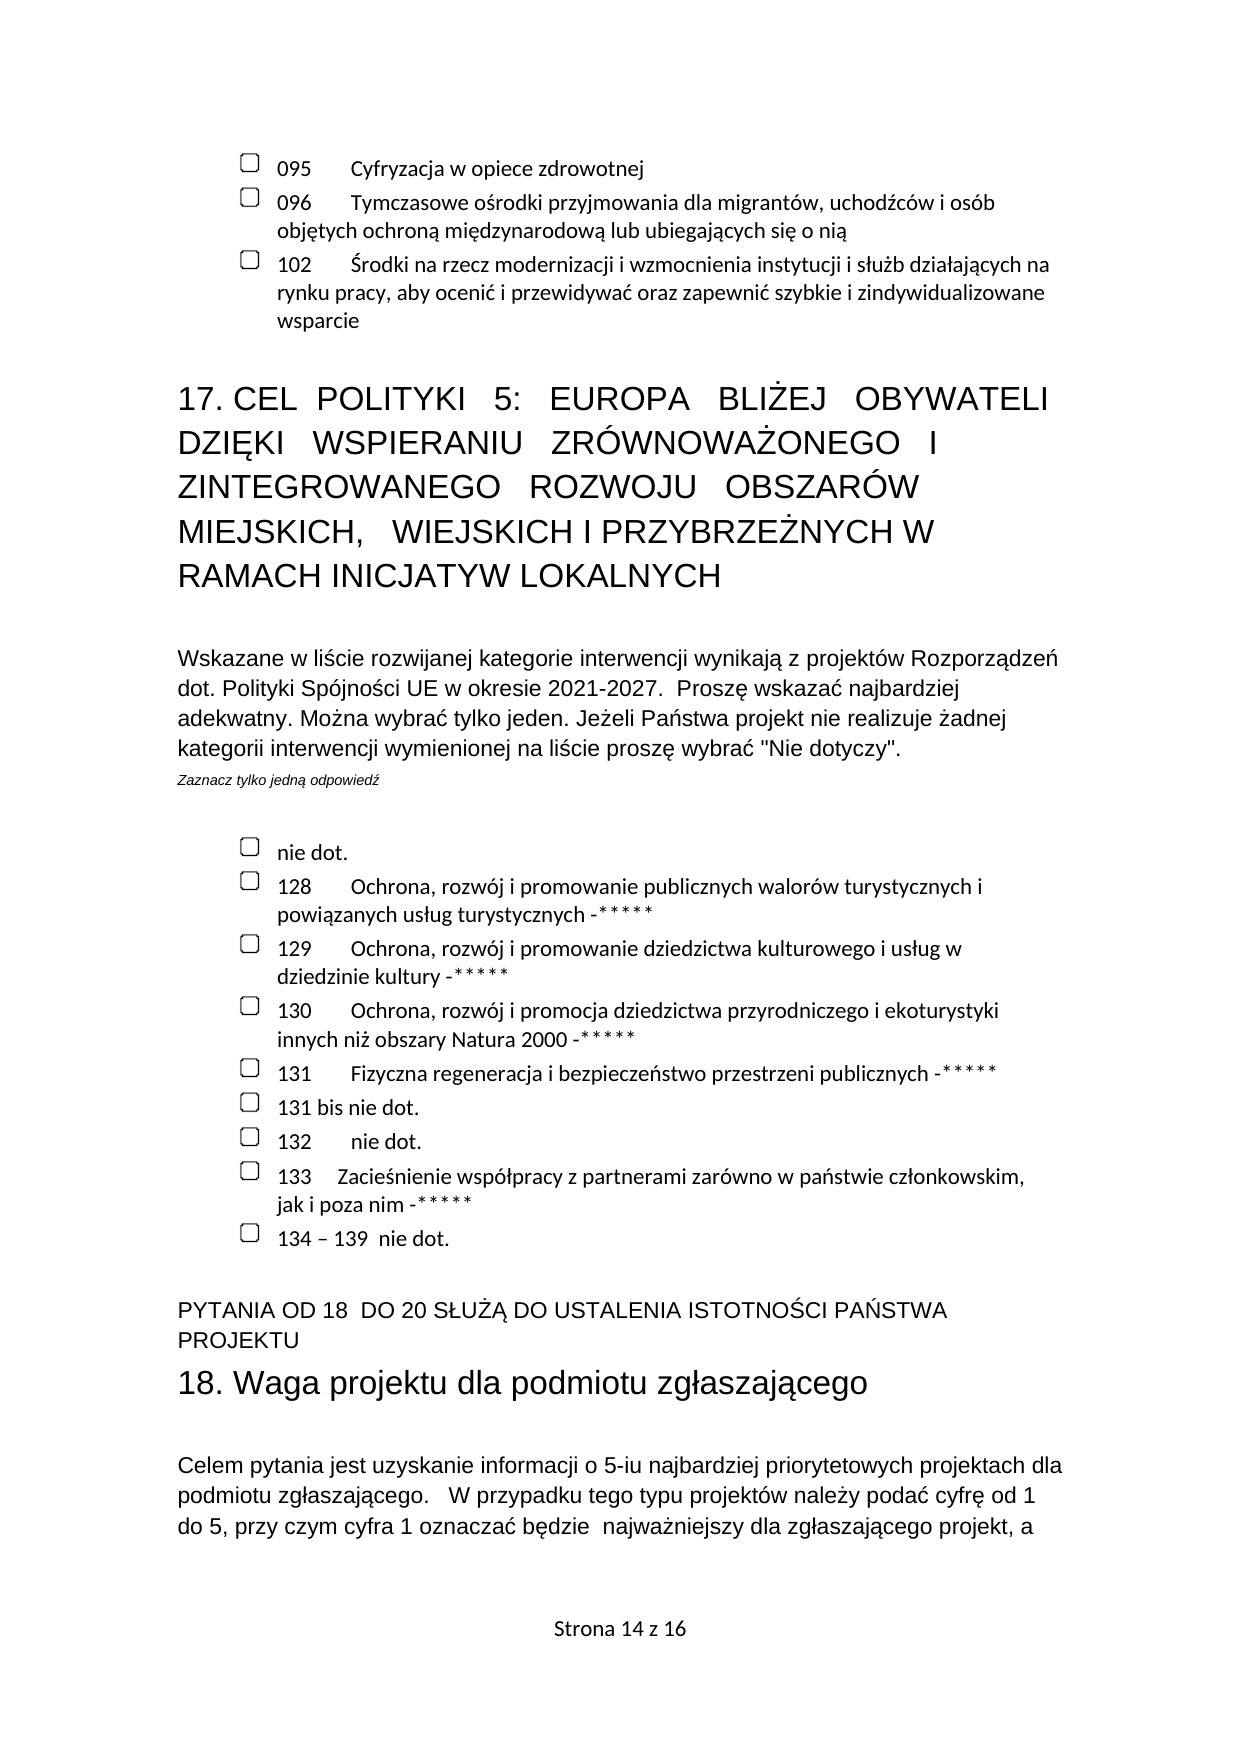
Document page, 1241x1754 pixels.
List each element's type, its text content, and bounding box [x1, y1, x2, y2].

picture [234, 928, 266, 960]
table_cell 095 Cyfryzacja w opiece zdrowotnej [266, 148, 1063, 182]
table_cell [177, 866, 266, 928]
picture [234, 1087, 266, 1119]
table_cell [177, 1156, 266, 1218]
text Wskazane w liście rozwijanej kategorie interwencji wynikają z projektów Rozporządzeń dot. Polityki Spójności UE w okresie 2021-2027. Proszę wskazać najbardziej adekwatny. Można wybrać tylko jeden. Jeżeli Państwa projekt nie realizuje żadnej kategorii interwencji wymienionej na liście proszę wybrać "Nie dotyczy". [177, 645, 1063, 762]
picture [234, 147, 266, 179]
table_cell nie dot. [266, 832, 1063, 866]
table_header [177, 797, 266, 832]
table_cell [177, 928, 266, 990]
table_cell [177, 1087, 266, 1121]
table_cell 096 Tymczasowe ośrodki przyjmowania dla migrantów, uchodźców i osób objętych ochroną międzynarodową lub ubiegających się o nią [266, 182, 1063, 244]
table_cell 131 bis nie dot. [266, 1087, 1063, 1121]
picture [234, 865, 266, 897]
picture [234, 1217, 266, 1249]
table_cell 133 Zacieśnienie współpracy z partnerami zarówno w państwie członkowskim, jak i poza nim -***** [266, 1156, 1063, 1218]
table_cell [177, 148, 266, 182]
picture [234, 1155, 266, 1187]
table_header [266, 797, 1063, 832]
text Celem pytania jest uzyskanie informacji o 5-iu najbardziej priorytetowych projektach dla podmiotu zgłaszającego. W przypadku tego typu projektów należy podać cyfrę od 1 do 5, przy czym cyfra 1 oznaczać będzie najważniejszy dla zgłaszającego projekt, a [177, 1452, 1063, 1539]
table_cell [177, 832, 266, 866]
picture [234, 1052, 266, 1084]
table_cell 128 Ochrona, rozwój i promowanie publicznych walorów turystycznych i powiązanych usług turystycznych -***** [266, 866, 1063, 928]
table_cell 130 Ochrona, rozwój i promocja dziedzictwa przyrodniczego i ekoturystyki innych niż obszary Natura 2000 -***** [266, 990, 1063, 1053]
picture [234, 1121, 266, 1153]
text PYTANIA OD 18 DO 20 SŁUŻĄ DO USTALENIA ISTOTNOŚCI PAŃSTWA PROJEKTU [177, 1297, 1063, 1353]
table_cell [177, 182, 266, 244]
table_cell 131 Fizyczna regeneracja i bezpieczeństwo przestrzeni publicznych -***** [266, 1053, 1063, 1087]
table_cell [177, 1218, 266, 1252]
table_cell [177, 244, 266, 334]
table_cell 134 – 139 nie dot. [266, 1218, 1063, 1252]
text 18. Waga projektu dla podmiotu zgłaszającego [177, 1363, 1063, 1402]
text 17. CEL POLITYKI 5: EUROPA BLIŻEJ OBYWATELI DZIĘKI WSPIERANIU ZRÓWNOWAŻONEGO I ZINTEGROWANEGO ROZWOJU OBSZARÓW MIEJSKICH, WIEJSKICH I PRZYBRZEŻNYCH W RAMACH INICJATYW LOKALNYCH [177, 379, 1063, 594]
picture [234, 831, 266, 863]
table_cell [177, 990, 266, 1053]
picture [234, 181, 266, 214]
picture [234, 244, 266, 276]
table_cell 129 Ochrona, rozwój i promowanie dziedzictwa kulturowego i usług w dziedzinie kultury -***** [266, 928, 1063, 990]
table_cell [177, 1121, 234, 1152]
text Zaznacz tylko jedną odpowiedź [177, 772, 1063, 788]
picture [234, 990, 266, 1022]
table_cell 102 Środki na rzecz modernizacji i wzmocnienia instytucji i służb działających na rynku pracy, aby ocenić i przewidywać oraz zapewnić szybkie i zindywidualizowane wsparcie [266, 244, 1063, 334]
table_cell [177, 1053, 266, 1087]
table_cell 132 nie dot. [266, 1121, 1063, 1156]
